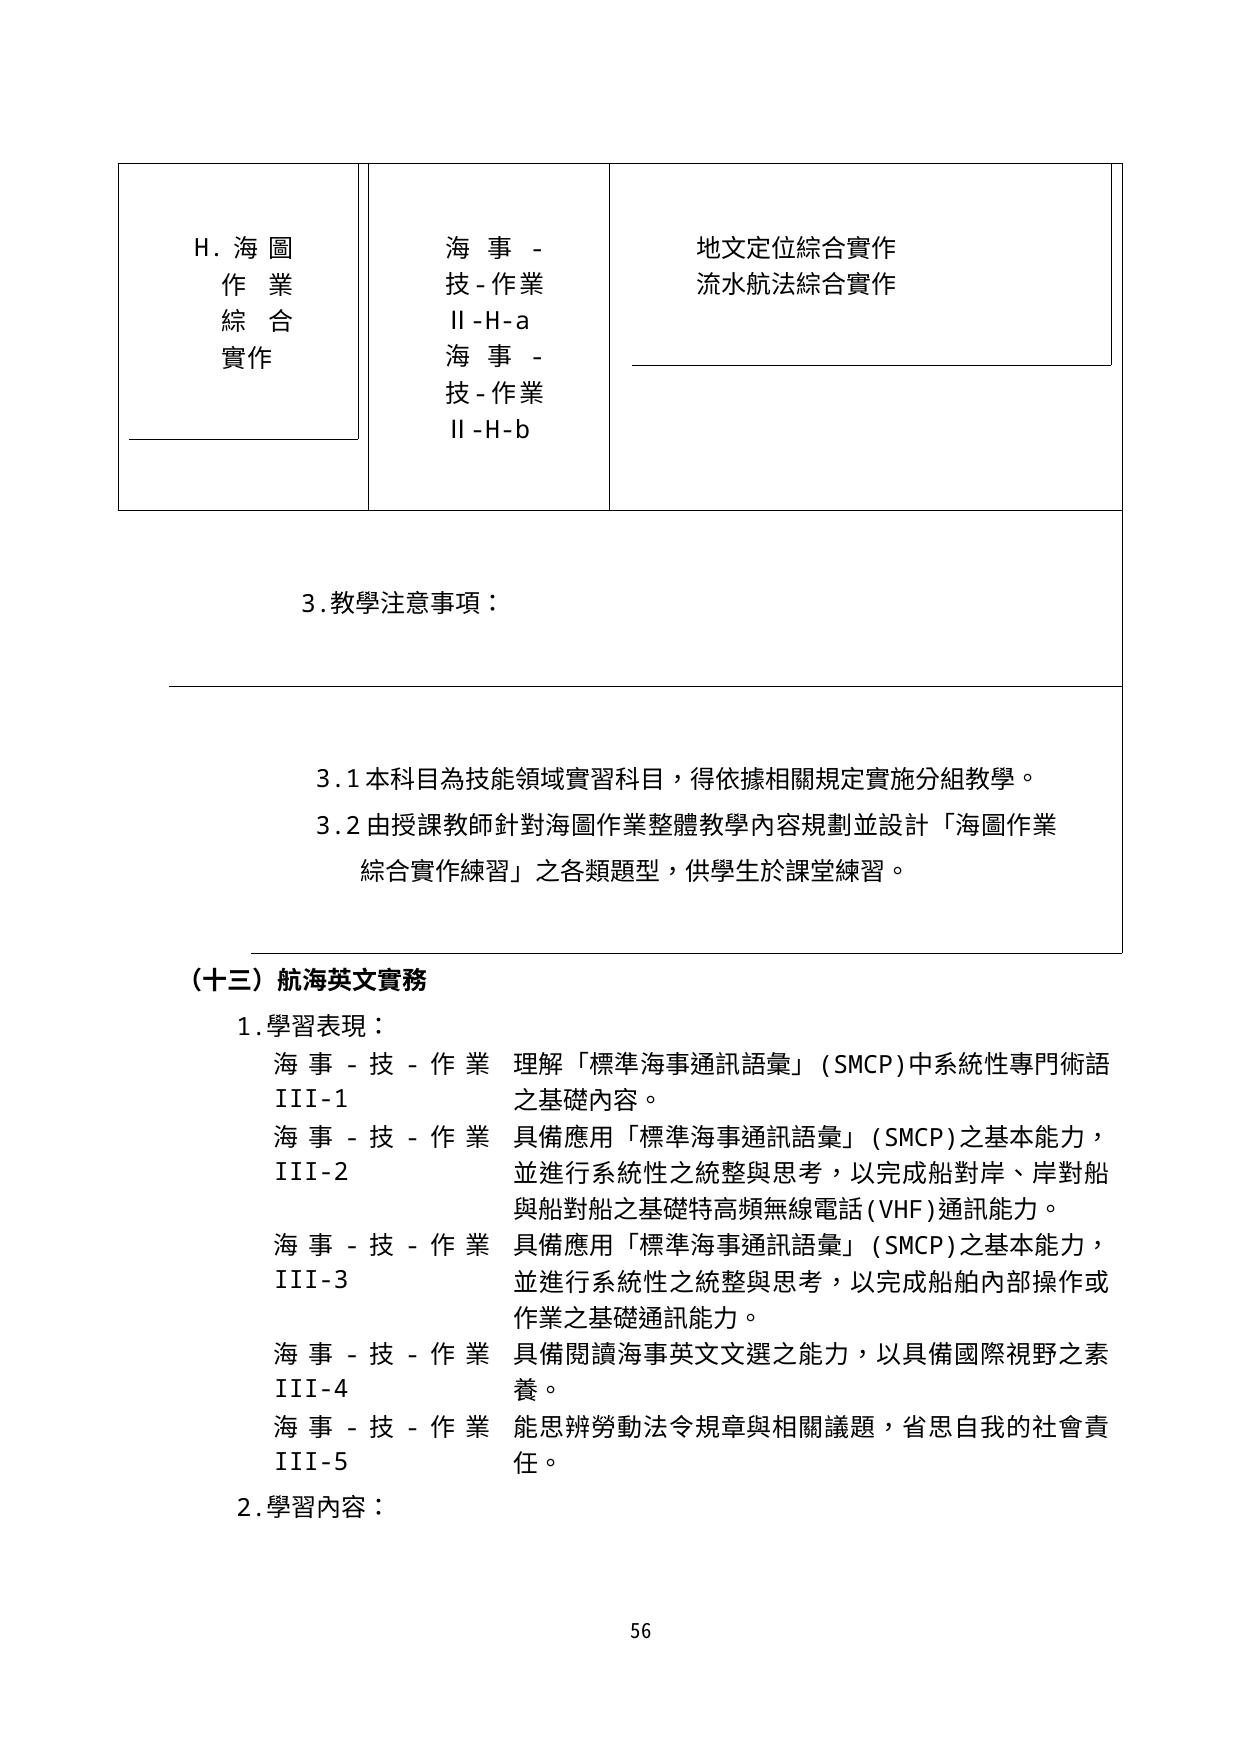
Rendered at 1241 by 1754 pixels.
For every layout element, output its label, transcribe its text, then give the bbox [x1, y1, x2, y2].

table_cell 海事-技-作業Ⅱ-H-a 海事-技-作業Ⅱ-H-b [369, 164, 609, 510]
table_cell 具備應用「標準海事通訊語彙」(SMCP)之基本能力，並進行系統性之統整與思考，以完成船舶內部操作或作業之基礎通訊能力。 [502, 1226, 1122, 1334]
table_header 理解「標準海事通訊語彙」(SMCP)中系統性專門術語之基礎內容。 [502, 1045, 1122, 1117]
text （十三）航海英文實務 [168, 953, 1122, 999]
table_header 海事-技-作業III-1 [262, 1045, 502, 1117]
text 3.2由授課教師針對海圖作業整體教學內容規劃並設計「海圖作業綜合實作練習」之各類題型，供學生於課堂練習。 [251, 797, 1122, 953]
text 3.1本科目為技能領域實習科目，得依據相關規定實施分組教學。 [251, 686, 1122, 797]
table_cell 海事-技-作業III-4 [262, 1335, 502, 1407]
text 3.教學注意事項： [168, 511, 1122, 686]
table_cell 能思辨勞動法令規章與相關議題，省思自我的社會責任。 [502, 1407, 1122, 1479]
table_cell 具備閱讀海事英文文選之能力，以具備國際視野之素養。 [502, 1335, 1122, 1407]
table_cell H.海圖作業綜合實作 [119, 164, 368, 510]
table_cell 海事-技-作業III-2 [262, 1117, 502, 1226]
table_cell 具備應用「標準海事通訊語彙」(SMCP)之基本能力，並進行系統性之統整與思考，以完成船對岸、岸對船與船對船之基礎特高頻無線電話(VHF)通訊能力。 [502, 1117, 1122, 1226]
text 1.學習表現： [168, 999, 1122, 1044]
table_cell 地文定位綜合實作 流水航法綜合實作 [620, 164, 1122, 510]
text 2.學習內容： [168, 1479, 1122, 1525]
table_cell [610, 164, 620, 510]
table_cell 海事-技-作業III-5 [262, 1407, 502, 1479]
table_cell 海事-技-作業III-3 [262, 1226, 502, 1334]
